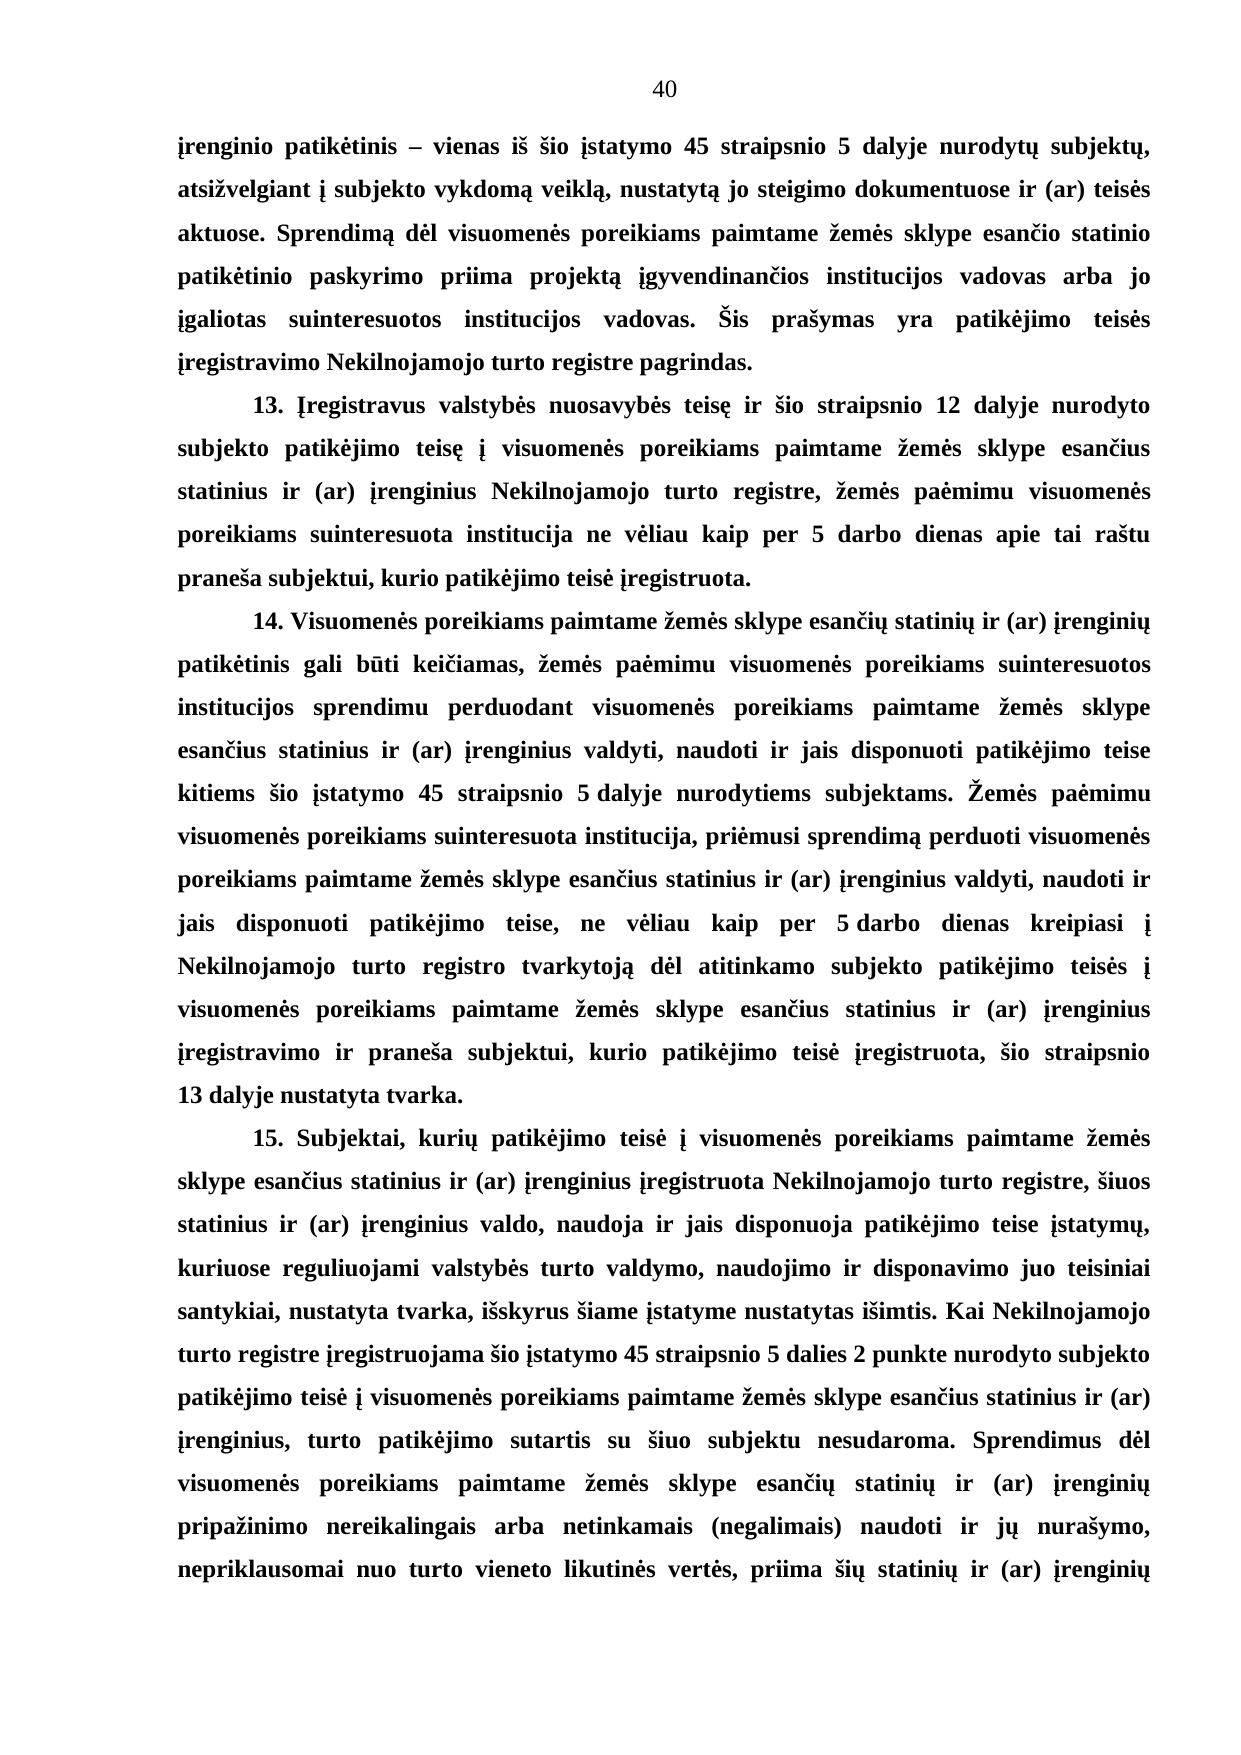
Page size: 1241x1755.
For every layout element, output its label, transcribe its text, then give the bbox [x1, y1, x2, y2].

text 14. Visuomenės poreikiams paimtame žemės sklype esančių statinių ir (ar) įrenginių patikėtinis gali būti keičiamas, žemės paėmimu visuomenės poreikiams suinteresuotos institucijos sprendimu perduodant visuomenės poreikiams paimtame žemės sklype esančius statinius ir (ar) įrenginius valdyti, naudoti ir jais disponuoti patikėjimo teise kitiems šio įstatymo 45 straipsnio 5 dalyje nurodytiems subjektams. Žemės paėmimu visuomenės poreikiams suinteresuota institucija, priėmusi sprendimą perduoti visuomenės poreikiams paimtame žemės sklype esančius statinius ir (ar) įrenginius valdyti, naudoti ir jais disponuoti patikėjimo teise, ne vėliau kaip per 5 darbo dienas kreipiasi į Nekilnojamojo turto registro tvarkytoją dėl atitinkamo subjekto patikėjimo teisės į visuomenės poreikiams paimtame žemės sklype esančius statinius ir (ar) įrenginius įregistravimo ir praneša subjektui, kurio patikėjimo teisė įregistruota, šio straipsnio 13 dalyje nustatyta tvarka. [177, 606, 1152, 1109]
text 15. Subjektai, kurių patikėjimo teisė į visuomenės poreikiams paimtame žemės sklype esančius statinius ir (ar) įrenginius įregistruota Nekilnojamojo turto registre, šiuos statinius ir (ar) įrenginius valdo, naudoja ir jais disponuoja patikėjimo teise įstatymų, kuriuose reguliuojami valstybės turto valdymo, naudojimo ir disponavimo juo teisiniai santykiai, nustatyta tvarka, išskyrus šiame įstatyme nustatytas išimtis. Kai Nekilnojamojo turto registre įregistruojama šio įstatymo 45 straipsnio 5 dalies 2 punkte nurodyto subjekto patikėjimo teisė į visuomenės poreikiams paimtame žemės sklype esančius statinius ir (ar) įrenginius, turto patikėjimo sutartis su šiuo subjektu nesudaroma. Sprendimus dėl visuomenės poreikiams paimtame žemės sklype esančių statinių ir (ar) įrenginių pripažinimo nereikalingais arba netinkamais (negalimais) naudoti ir jų nurašymo, nepriklausomai nuo turto vieneto likutinės vertės, priima šių statinių ir (ar) įrenginių [177, 1123, 1152, 1583]
text įrenginio patikėtinis – vienas iš šio įstatymo 45 straipsnio 5 dalyje nurodytų subjektų, atsižvelgiant į subjekto vykdomą veiklą, nustatytą jo steigimo dokumentuose ir (ar) teisės aktuose. Sprendimą dėl visuomenės poreikiams paimtame žemės sklype esančio statinio patikėtinio paskyrimo priima projektą įgyvendinančios institucijos vadovas arba jo įgaliotas suinteresuotos institucijos vadovas. Šis prašymas yra patikėjimo teisės įregistravimo Nekilnojamojo turto registre pagrindas. [177, 131, 1152, 376]
text 13. Įregistravus valstybės nuosavybės teisę ir šio straipsnio 12 dalyje nurodyto subjekto patikėjimo teisę į visuomenės poreikiams paimtame žemės sklype esančius statinius ir (ar) įrenginius Nekilnojamojo turto registre, žemės paėmimu visuomenės poreikiams suinteresuota institucija ne vėliau kaip per 5 darbo dienas apie tai raštu praneša subjektui, kurio patikėjimo teisė įregistruota. [177, 390, 1152, 591]
